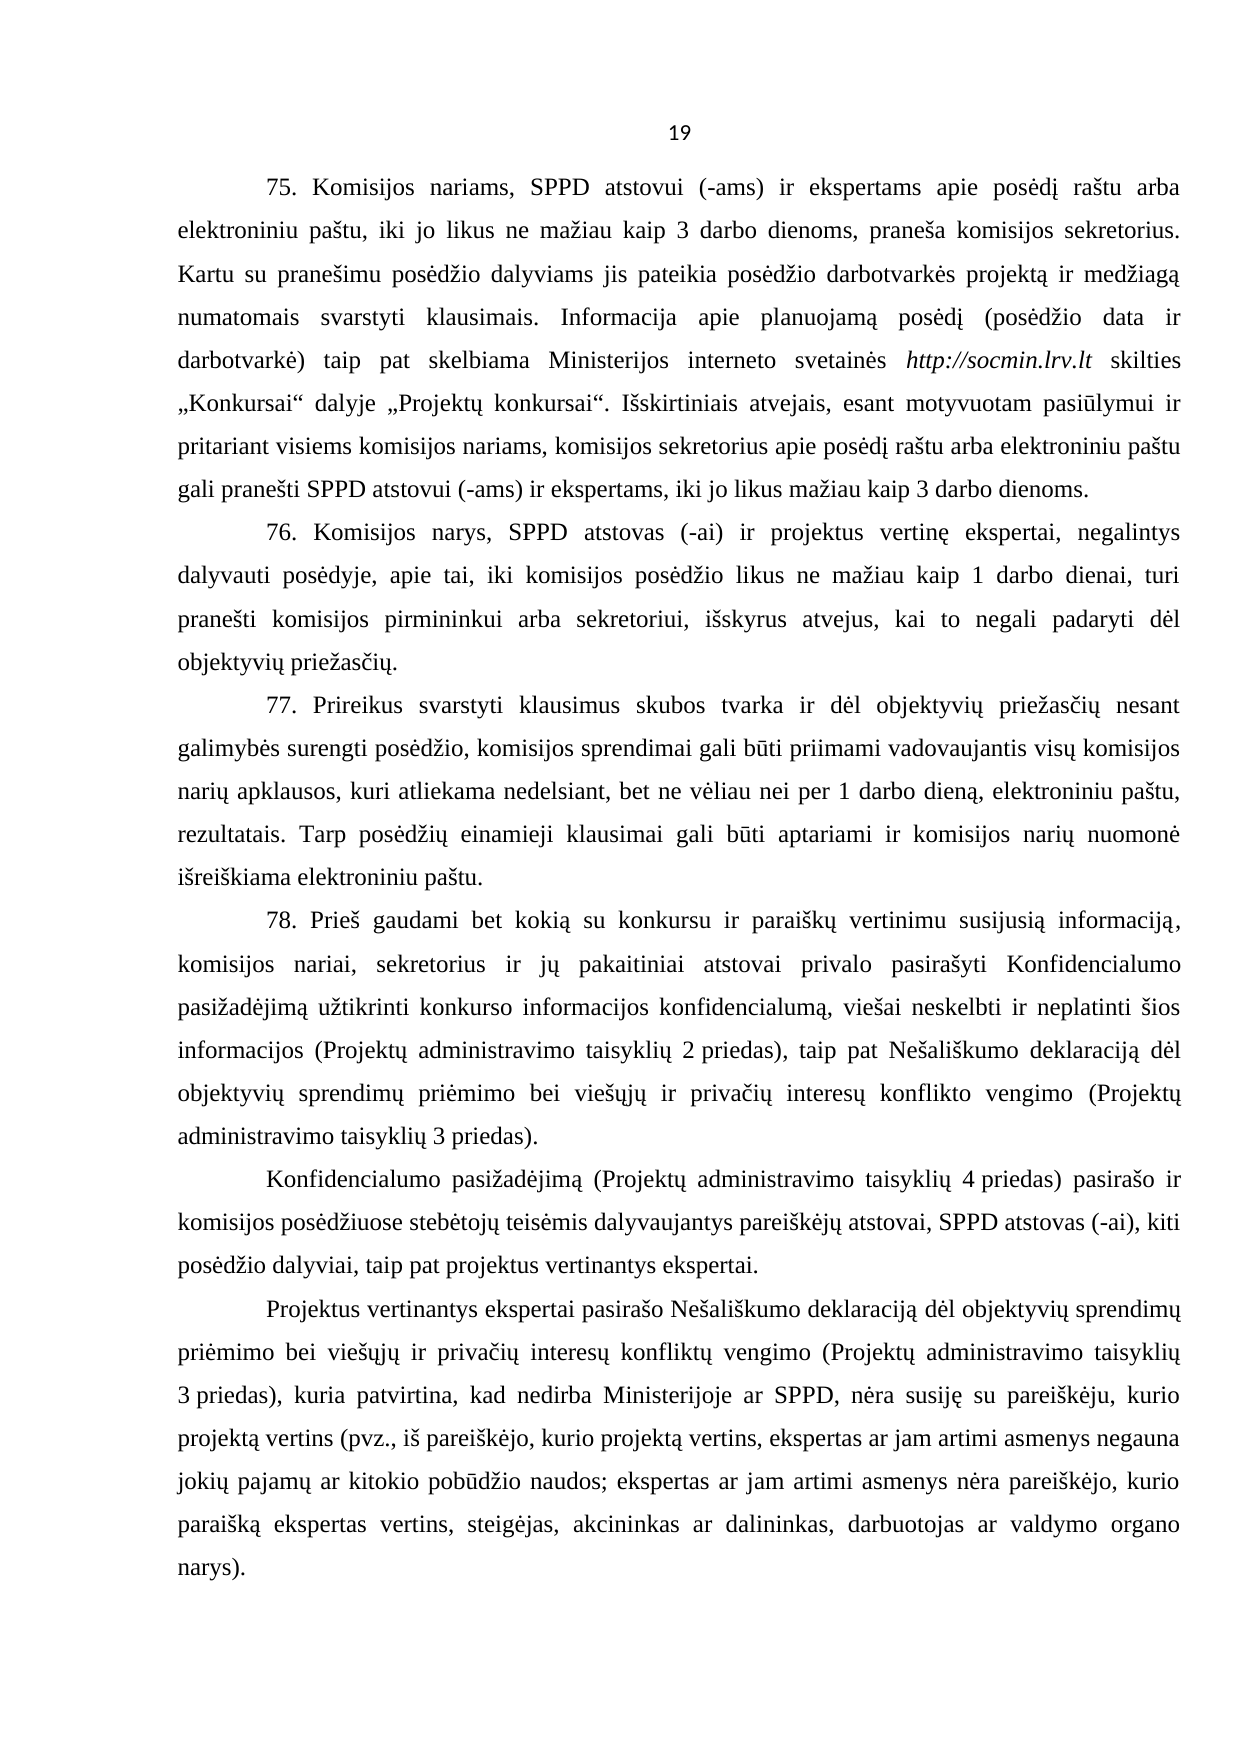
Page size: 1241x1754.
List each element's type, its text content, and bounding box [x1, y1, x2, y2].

text 76. Komisijos narys, SPPD atstovas (-ai) ir projektus vertinę ekspertai, negalintys dalyvauti posėdyje, apie tai, iki komisijos posėdžio likus ne mažiau kaip 1 darbo dienai, turi pranešti komisijos pirmininkui arba sekretoriui, išskyrus atvejus, kai to negali padaryti dėl objektyvių priežasčių. [177, 517, 1181, 676]
text 75. Komisijos nariams, SPPD atstovui (-ams) ir ekspertams apie posėdį raštu arba elektroniniu paštu, iki jo likus ne mažiau kaip 3 darbo dienoms, praneša komisijos sekretorius. Kartu su pranešimu posėdžio dalyviams jis pateikia posėdžio darbotvarkės projektą ir medžiagą numatomais svarstyti klausimais. Informacija apie planuojamą posėdį (posėdžio data ir darbotvarkė) taip pat skelbiama Ministerijos interneto svetainės http://socmin.lrv.lt skilties „Konkursai“ dalyje „Projektų konkursai“. Išskirtiniais atvejais, esant motyvuotam pasiūlymui ir pritariant visiems komisijos nariams, komisijos sekretorius apie posėdį raštu arba elektroniniu paštu gali pranešti SPPD atstovui (‑ams) ir ekspertams, iki jo likus mažiau kaip 3 darbo dienoms. [177, 172, 1181, 503]
text 77. Prireikus svarstyti klausimus skubos tvarka ir dėl objektyvių priežasčių nesant galimybės surengti posėdžio, komisijos sprendimai gali būti priimami vadovaujantis visų komisijos narių apklausos, kuri atliekama nedelsiant, bet ne vėliau nei per 1 darbo dieną, elektroniniu paštu, rezultatais. Tarp posėdžių einamieji klausimai gali būti aptariami ir komisijos narių nuomonė išreiškiama elektroniniu paštu. [177, 690, 1181, 891]
text Konfidencialumo pasižadėjimą (Projektų administravimo taisyklių 4 priedas) pasirašo ir komisijos posėdžiuose stebėtojų teisėmis dalyvaujantys pareiškėjų atstovai, SPPD atstovas (-ai), kiti posėdžio dalyviai, taip pat projektus vertinantys ekspertai. [177, 1164, 1181, 1279]
text 78. Prieš gaudami bet kokią su konkursu ir paraiškų vertinimu susijusią informaciją, komisijos nariai, sekretorius ir jų pakaitiniai atstovai privalo pasirašyti Konfidencialumo pasižadėjimą užtikrinti konkurso informacijos konfidencialumą, viešai neskelbti ir neplatinti šios informacijos (Projektų administravimo taisyklių 2 priedas), taip pat Nešališkumo deklaraciją dėl objektyvių sprendimų priėmimo bei viešųjų ir privačių interesų konflikto vengimo (Projektų administravimo taisyklių 3 priedas). [177, 906, 1181, 1150]
text Projektus vertinantys ekspertai pasirašo Nešališkumo deklaraciją dėl objektyvių sprendimų priėmimo bei viešųjų ir privačių interesų konfliktų vengimo (Projektų administravimo taisyklių 3 priedas), kuria patvirtina, kad nedirba Ministerijoje ar SPPD, nėra susiję su pareiškėju, kurio projektą vertins (pvz., iš pareiškėjo, kurio projektą vertins, ekspertas ar jam artimi asmenys negauna jokių pajamų ar kitokio pobūdžio naudos; ekspertas ar jam artimi asmenys nėra pareiškėjo, kurio paraišką ekspertas vertins, steigėjas, akcininkas ar dalininkas, darbuotojas ar valdymo organo narys). [177, 1294, 1181, 1581]
